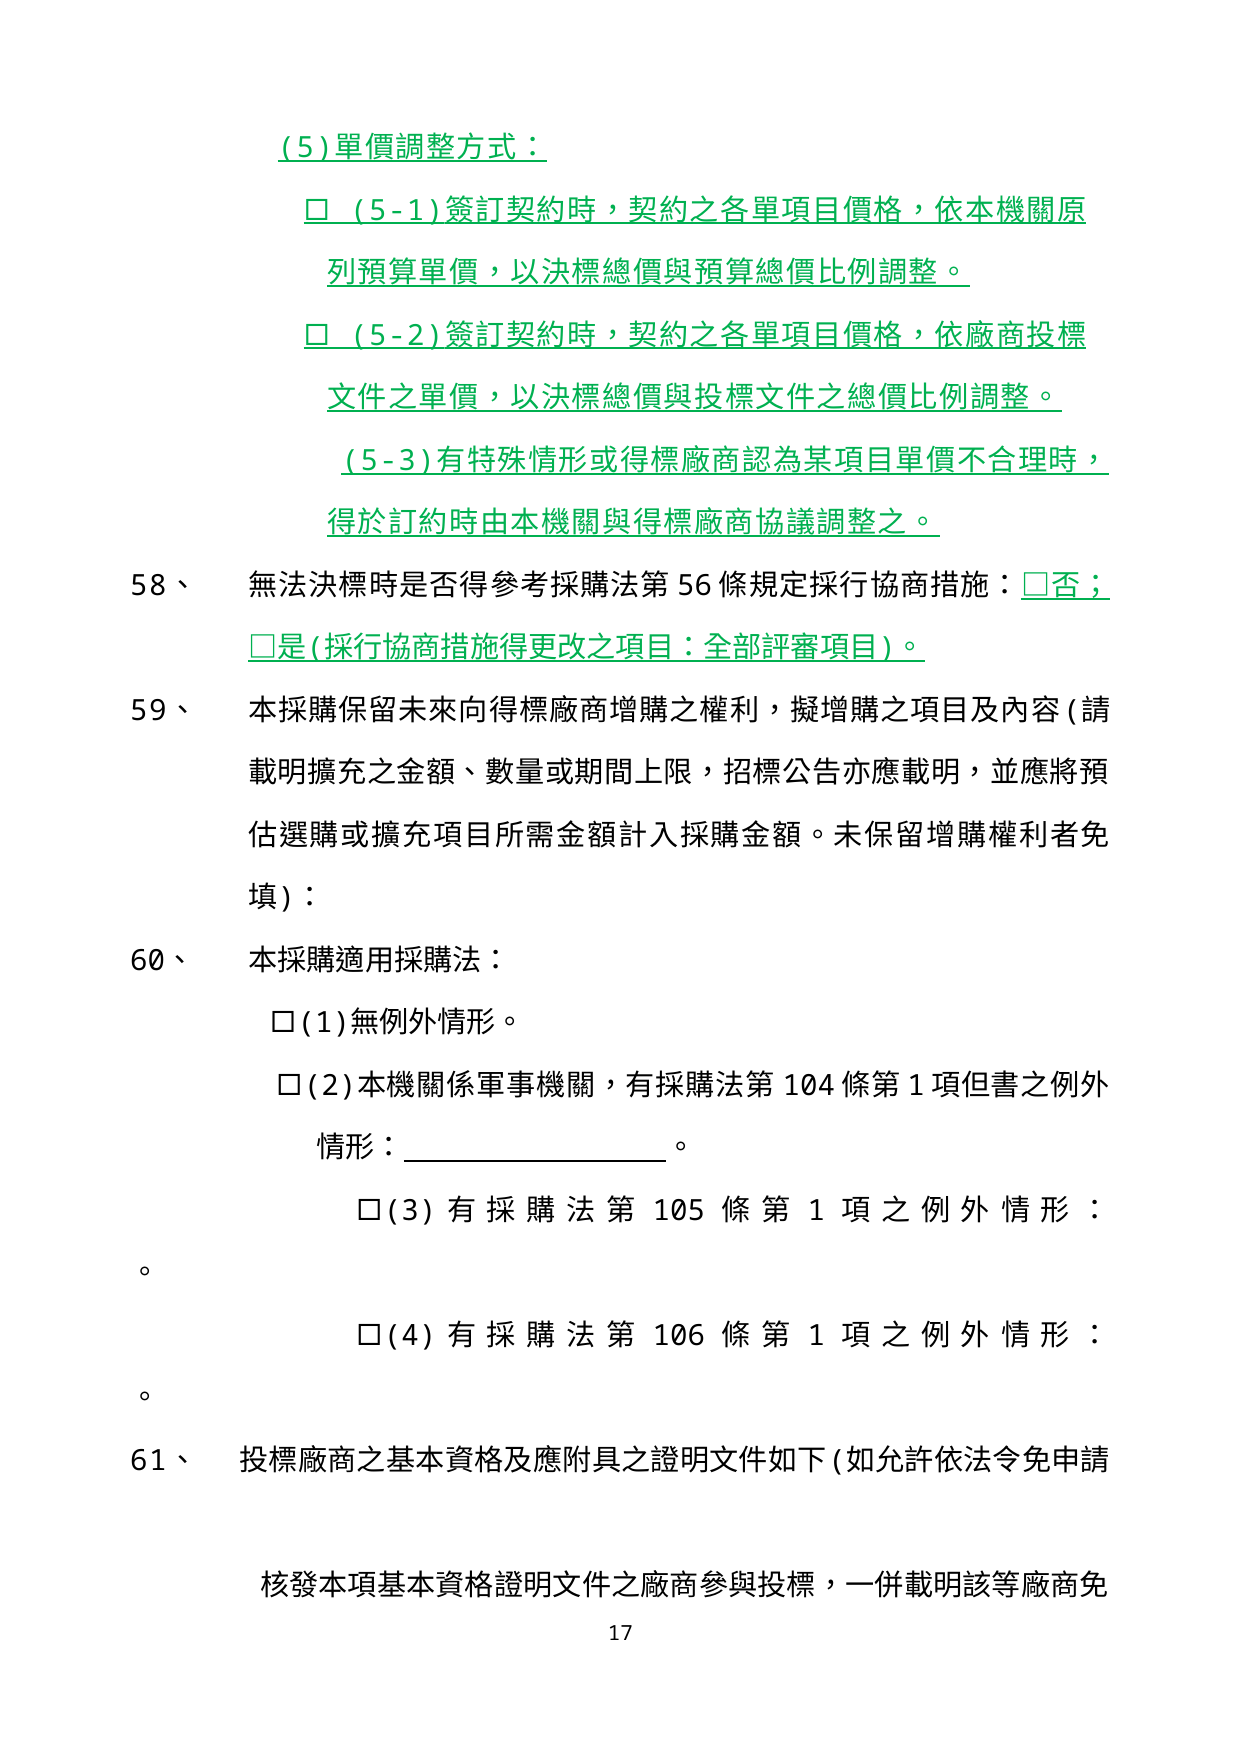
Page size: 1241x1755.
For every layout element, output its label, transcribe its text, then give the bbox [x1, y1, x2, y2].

text (5-3)有特殊情形或得標廠商認為某項目單價不合理時，得於訂約時由本機關與得標廠商協議調整之。 [247, 416, 1110, 541]
list 無法決標時是否得參考採購法第56條規定採行協商措施：□否； □是(採行協商措施得更改之項目：全部評審項目)。 [130, 541, 1110, 666]
list 投標廠商之基本資格及應附具之證明文件如下(如允許依法令免申請 核發本項基本資格證明文件之廠商參與投標，一併載明該等廠商免 [130, 1416, 1110, 1603]
list 本採購保留未來向得標廠商增購之權利，擬增購之項目及內容(請載明擴充之金額、數量或期間上限，招標公告亦應載明，並應將預估選購或擴充項目所需金額計入採購金額。未保留增購權利者免填)： [130, 666, 1110, 916]
text (5)單價調整方式： [277, 103, 1110, 166]
text (2)本機關係軍事機關，有採購法第104條第1項但書之例外情形： 。 [130, 1041, 1110, 1166]
text (4)有採購法第106條第1項之例外情形： 。 [130, 1291, 1110, 1416]
text  (5-1)簽訂契約時，契約之各單項目價格，依本機關原列預算單價，以決標總價與預算總價比例調整。 [247, 166, 1110, 291]
text (1)無例外情形。 [130, 978, 1110, 1041]
text (3)有採購法第105條第1項之例外情形： 。 [130, 1166, 1110, 1291]
list 本採購適用採購法： [130, 916, 1110, 978]
text  (5-2)簽訂契約時，契約之各單項目價格，依廠商投標文件之單價，以決標總價與投標文件之總價比例調整。 [247, 291, 1110, 416]
